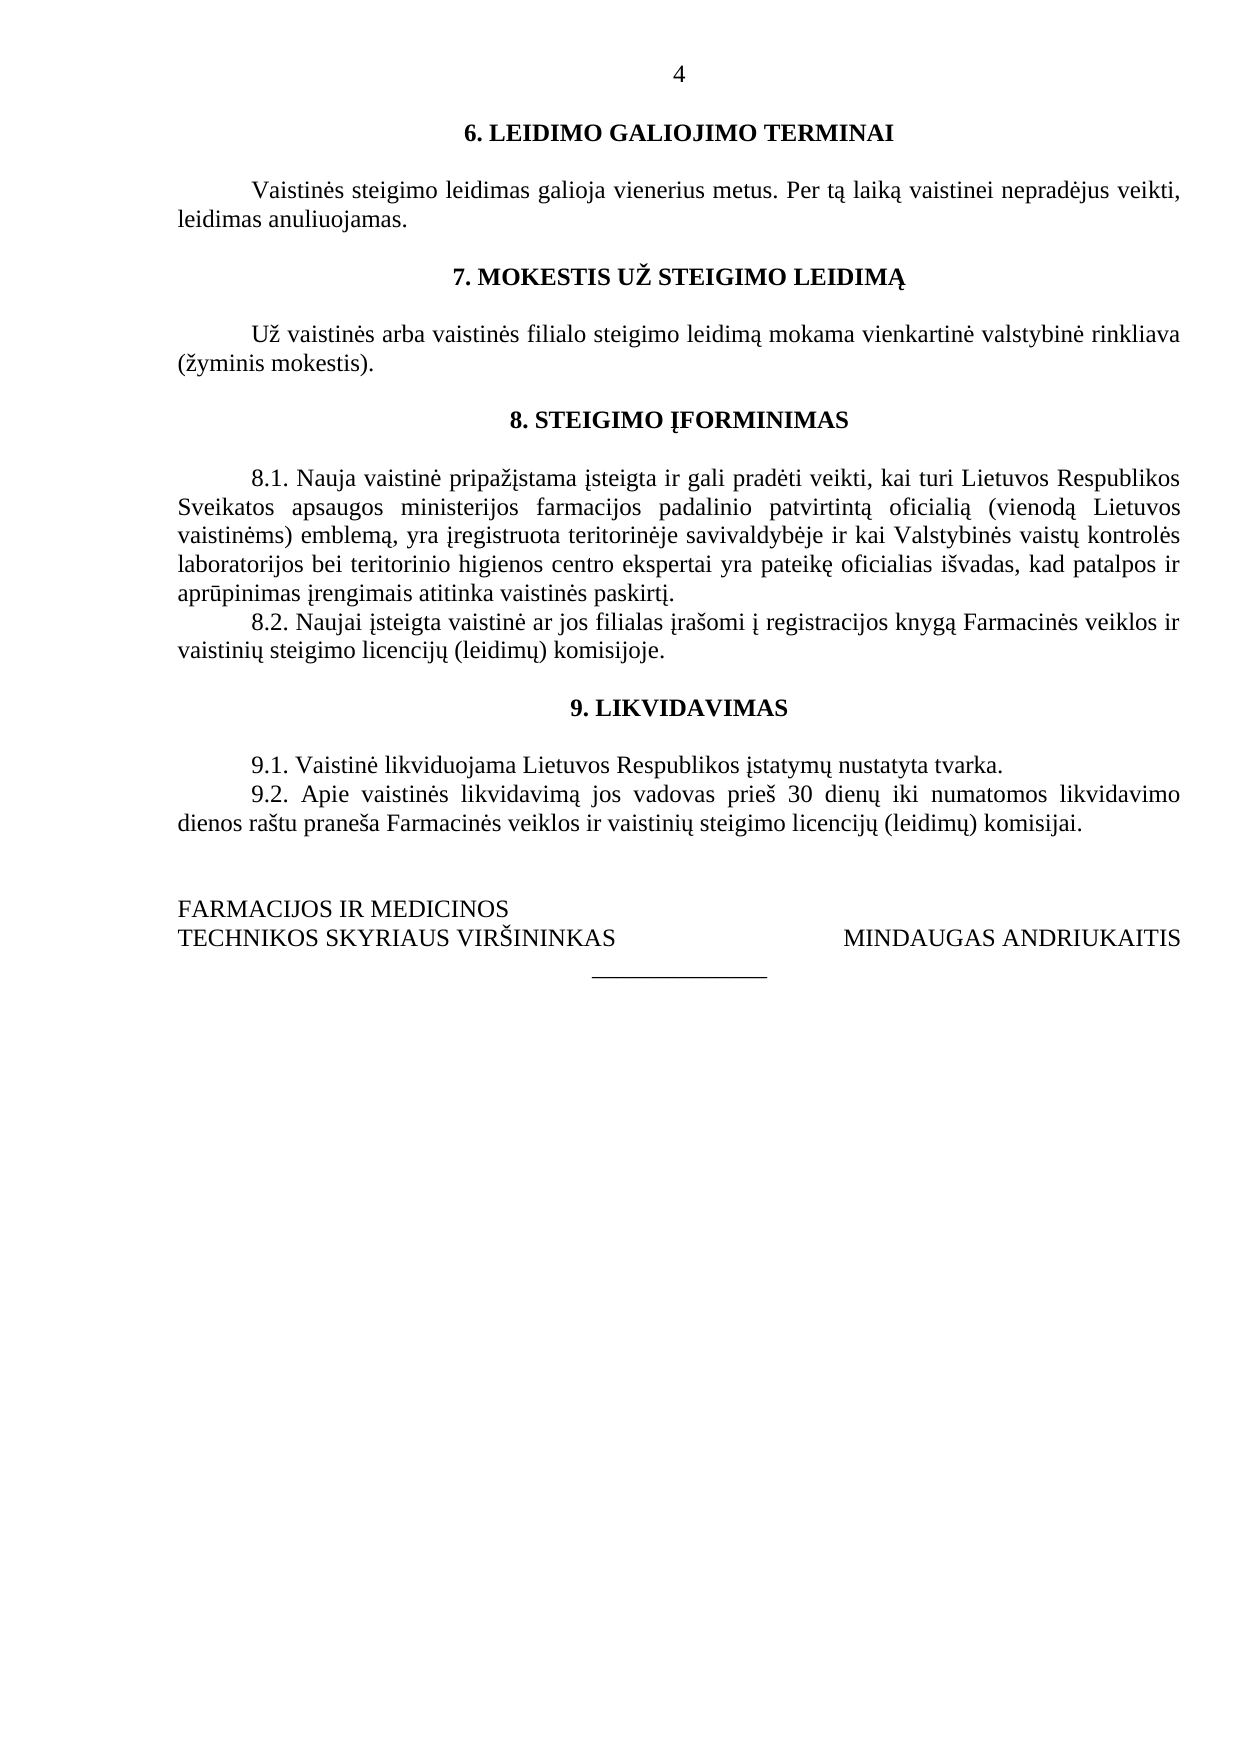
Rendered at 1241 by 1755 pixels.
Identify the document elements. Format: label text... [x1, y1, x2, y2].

text 8.2. Naujai įsteigta vaistinė ar jos filialas įrašomi į registracijos knygą Farmacinės veiklos ir vaistinių steigimo licencijų (leidimų) komisijoje. [177, 607, 1181, 664]
text TECHNIKOS SKYRIAUS VIRŠININKAS MINDAUGAS ANDRIUKAITIS [177, 923, 1181, 952]
text 7. MOKESTIS UŽ STEIGIMO LEIDIMĄ [177, 262, 1181, 291]
text 8. STEIGIMO ĮFORMINIMAS [177, 406, 1181, 434]
text 9.2. Apie vaistinės likvidavimą jos vadovas prieš 30 dienų iki numatomos likvidavimo dienos raštu praneša Farmacinės veiklos ir vaistinių steigimo licencijų (leidimų) komisijai. [177, 779, 1181, 837]
text Už vaistinės arba vaistinės filialo steigimo leidimą mokama vienkartinė valstybinė rinkliava (žyminis mokestis). [177, 319, 1181, 377]
text 6. LEIDIMO GALIOJIMO TERMINAI [177, 118, 1181, 147]
text Vaistinės steigimo leidimas galioja vienerius metus. Per tą laiką vaistinei nepradėjus veikti, leidimas anuliuojamas. [177, 176, 1181, 233]
text 9. LIKVIDAVIMAS [177, 693, 1181, 722]
text 9.1. Vaistinė likviduojama Lietuvos Respublikos įstatymų nustatyta tvarka. [177, 751, 1181, 779]
text ______________ [177, 952, 1181, 981]
text 8.1. Nauja vaistinė pripažįstama įsteigta ir gali pradėti veikti, kai turi Lietuvos Respublikos Sveikatos apsaugos ministerijos farmacijos padalinio patvirtintą oficialią (vienodą Lietuvos vaistinėms) emblemą, yra įregistruota teritorinėje savivaldybėje ir kai Valstybinės vaistų kontrolės laboratorijos bei teritorinio higienos centro ekspertai yra pateikę oficialias išvadas, kad patalpos ir aprūpinimas įrengimais atitinka vaistinės paskirtį. [177, 463, 1181, 607]
text FARMACIJOS IR MEDICINOS [177, 894, 1181, 923]
